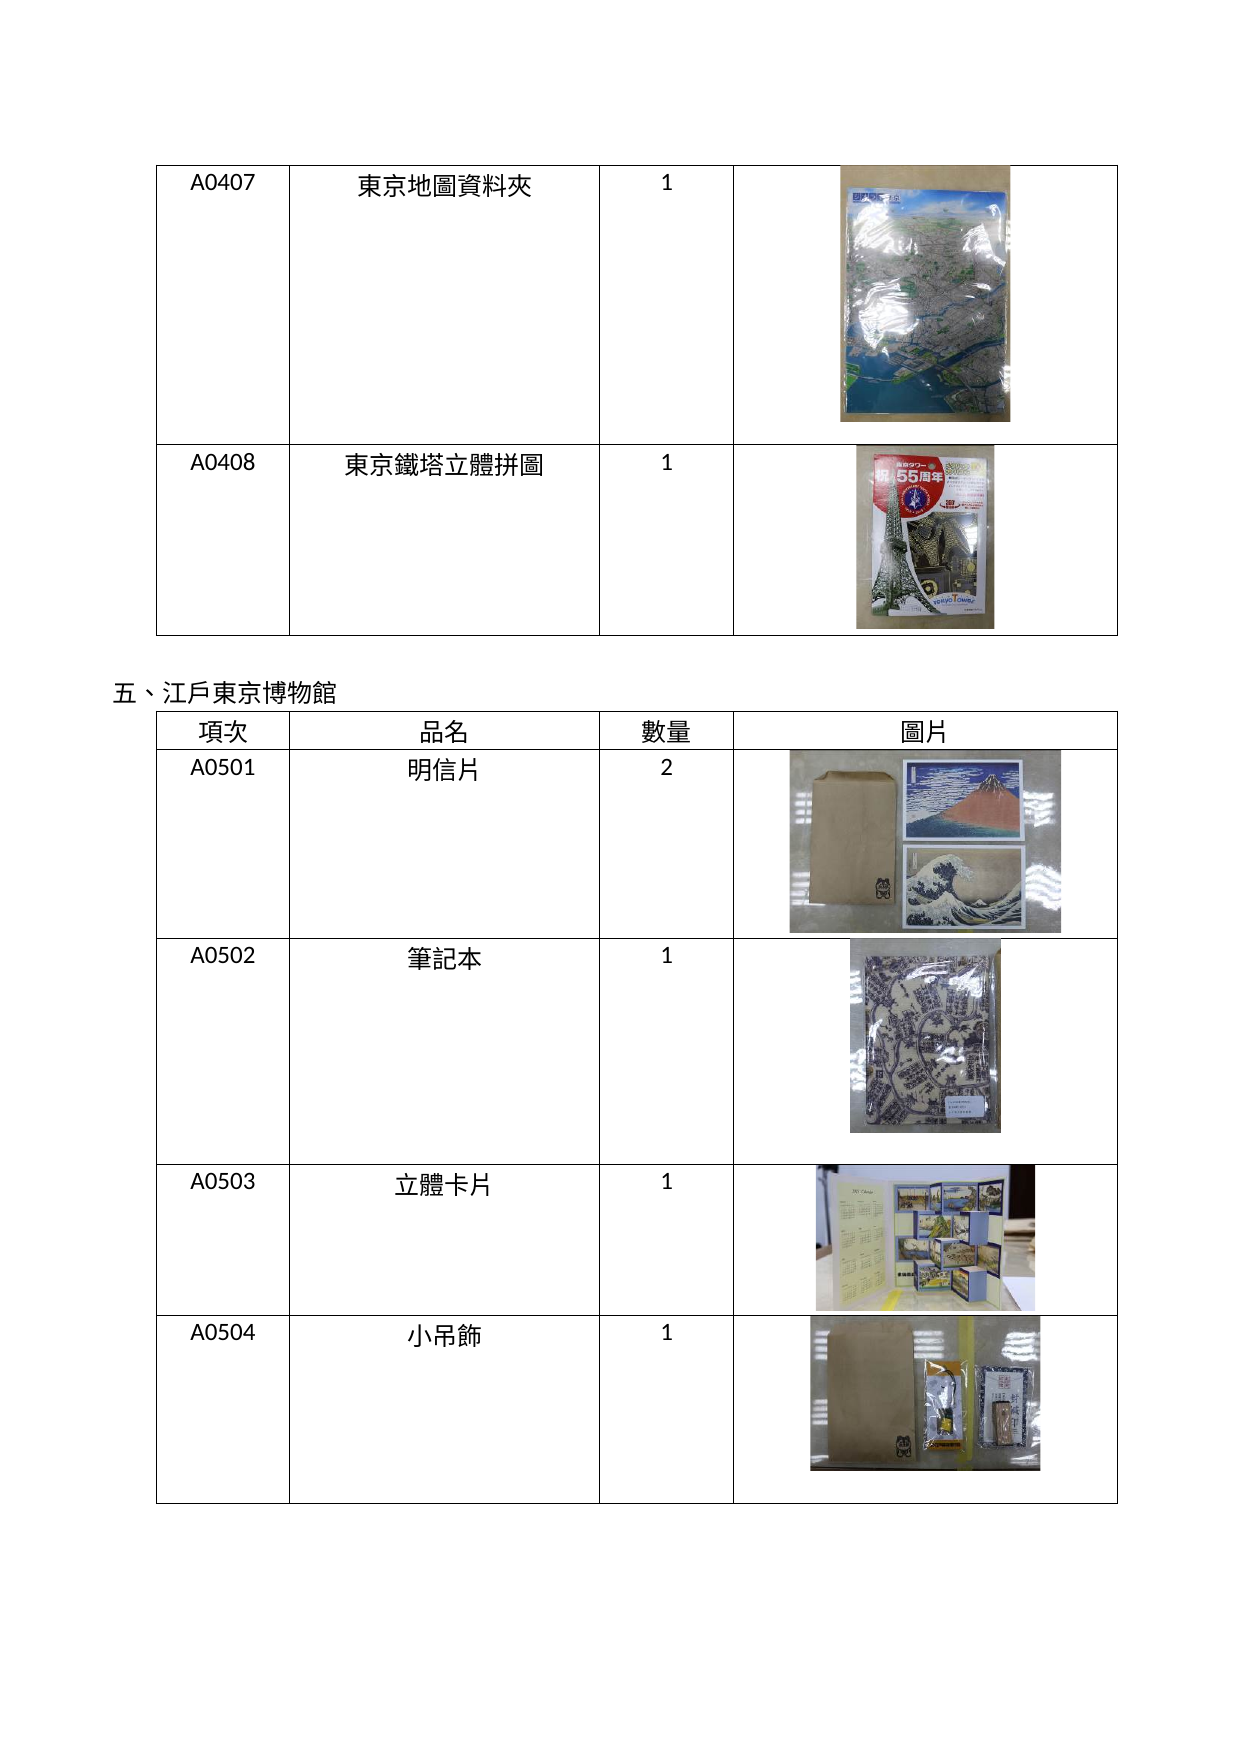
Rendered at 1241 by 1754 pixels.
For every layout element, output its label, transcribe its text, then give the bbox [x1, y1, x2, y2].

picture [815, 1165, 1035, 1311]
picture [789, 750, 1062, 933]
table_header 項次 [157, 712, 289, 749]
table_cell A0408 [157, 445, 289, 634]
table_cell 1 [600, 1165, 733, 1315]
table_cell 1 [600, 1316, 733, 1503]
table_cell A0503 [157, 1165, 289, 1315]
picture [840, 165, 1011, 422]
table_cell 東京地圖資料夾 [290, 166, 599, 444]
table_cell 2 [600, 750, 733, 938]
table_cell 1 [600, 445, 733, 634]
picture [810, 1316, 1041, 1471]
table_cell [734, 166, 1117, 444]
table_cell 明信片 [290, 750, 599, 938]
picture [850, 938, 1001, 1133]
table_cell 東京鐵塔立體拼圖 [290, 445, 599, 634]
table_header 圖片 [734, 712, 1117, 749]
table_cell 1 [600, 166, 733, 444]
table_cell [734, 1165, 1117, 1315]
table_cell A0407 [157, 166, 289, 444]
table_cell [734, 939, 1117, 1164]
table_cell 筆記本 [290, 939, 599, 1164]
table_cell A0504 [157, 1316, 289, 1503]
table_header 數量 [600, 712, 733, 749]
table_cell [734, 750, 1117, 938]
table_cell A0502 [157, 939, 289, 1164]
table_cell [734, 445, 1117, 634]
table_cell 1 [600, 939, 733, 1164]
table_cell 小吊飾 [290, 1316, 599, 1503]
text 五、江戶東京博物館 [112, 673, 1128, 711]
table_cell 立體卡片 [290, 1165, 599, 1315]
table_cell A0501 [157, 750, 289, 938]
table_cell [734, 1316, 1117, 1503]
picture [856, 445, 995, 629]
table_header 品名 [290, 712, 599, 749]
